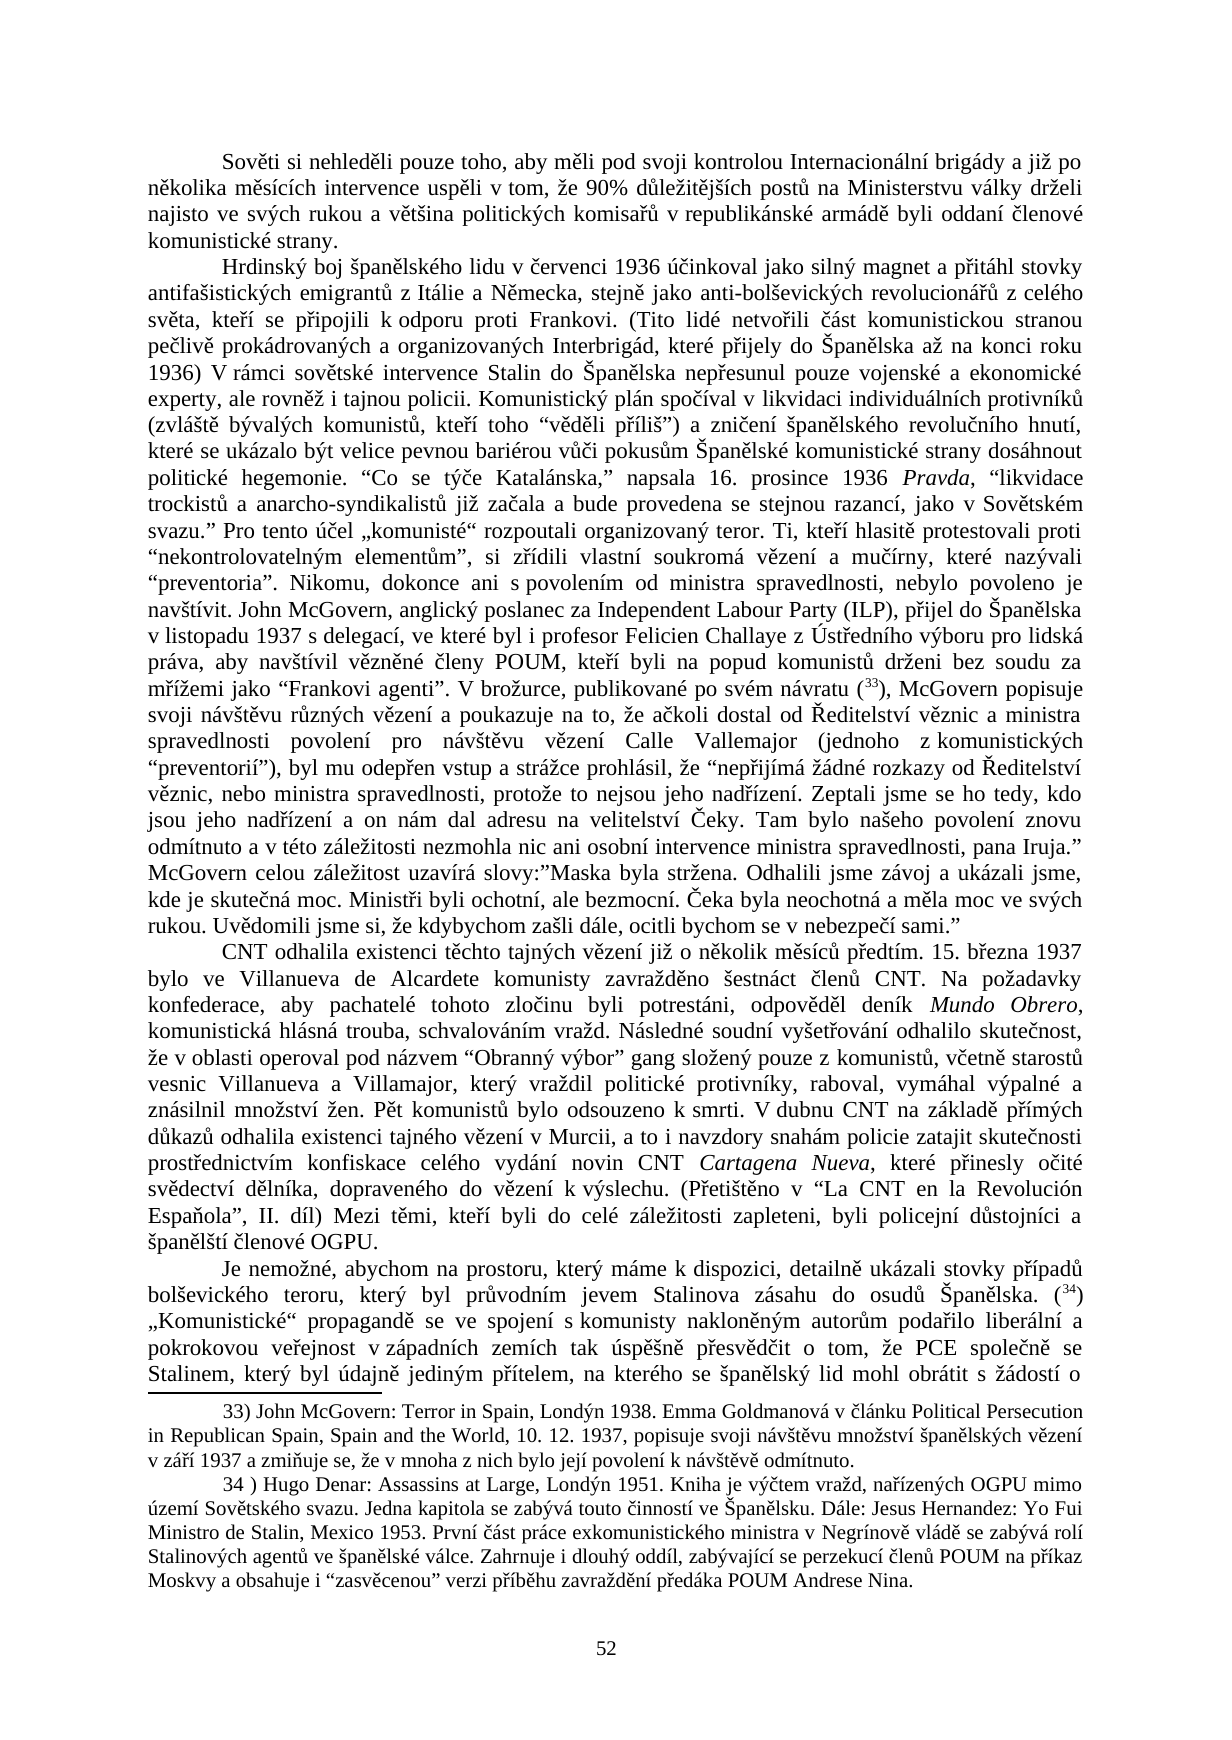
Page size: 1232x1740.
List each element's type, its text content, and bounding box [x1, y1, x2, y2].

text Je nemožné, abychom na prostoru, který máme k dispozici, detailně ukázali stovky případů bolševického teroru, který byl průvodním jevem Stalinova zásahu do osudů Španělska. () „Komunistické“ propagandě se ve spojení s komunisty nakloněným autorům podařilo liberální a pokrokovou veřejnost v západních zemích tak úspěšně přesvědčit o tom, že PCE společně se Stalinem, který byl údajně jediným přítelem, na kterého se španělský lid mohl obrátit s žádostí o [148, 1254, 1083, 1386]
text ) Hugo Denar: Assassins at Large, Londýn 1951. Kniha je výčtem vražd, nařízených OGPU mimo území Sovětského svazu. Jedna kapitola se zabývá touto činností ve Španělsku. Dále: Jesus Hernandez: Yo Fui Ministro de Stalin, Mexico 1953. První část práce exkomunistického ministra v Negrínově vládě se zabývá rolí Stalinových agentů ve španělské válce. Zahrnuje i dlouhý oddíl, zabývající se perzekucí členů POUM na příkaz Moskvy a obsahuje i “zasvěcenou” verzi příběhu zavraždění předáka POUM Andrese Nina. [148, 1472, 1083, 1592]
text Hrdinský boj španělského lidu v červenci 1936 účinkoval jako silný magnet a přitáhl stovky antifašistických emigrantů z Itálie a Německa, stejně jako anti-bolševických revolucionářů z celého světa, kteří se připojili k odporu proti Frankovi. (Tito lidé netvořili část komunistickou stranou pečlivě prokádrovaných a organizovaných Interbrigád, které přijely do Španělska až na konci roku 1936) V rámci sovětské intervence Stalin do Španělska nepřesunul pouze vojenské a ekonomické experty, ale rovněž i tajnou policii. Komunistický plán spočíval v likvidaci individuálních protivníků (zvláště bývalých komunistů, kteří toho “věděli příliš”) a zničení španělského revolučního hnutí, které se ukázalo být velice pevnou bariérou vůči pokusům Španělské komunistické strany dosáhnout politické hegemonie. “Co se týče Katalánska,” napsala 16. prosince 1936 Pravda, “likvidace trockistů a anarcho-syndikalistů již začala a bude provedena se stejnou razancí, jako v Sovětském svazu.” Pro tento účel „komunisté“ rozpoutali organizovaný teror. Ti, kteří hlasitě protestovali proti “nekontrolovatelným elementům”, si zřídili vlastní soukromá vězení a mučírny, které nazývali “preventoria”. Nikomu, dokonce ani s povolením od ministra spravedlnosti, nebylo povoleno je navštívit. John McGovern, anglický poslanec za Independent Labour Party (ILP), přijel do Španělska v listopadu 1937 s delegací, ve které byl i profesor Felicien Challaye z Ústředního výboru pro lidská práva, aby navštívil vězněné členy POUM, kteří byli na popud komunistů drženi bez soudu za mřížemi jako “Frankovi agenti”. V brožurce, publikované po svém návratu (), McGovern popisuje svoji návštěvu různých vězení a poukazuje na to, že ačkoli dostal od Ředitelství věznic a ministra spravedlnosti povolení pro návštěvu vězení Calle Vallemajor (jednoho z komunistických “preventorií”), byl mu odepřen vstup a strážce prohlásil, že “nepřijímá žádné rozkazy od Ředitelství věznic, nebo ministra spravedlnosti, protože to nejsou jeho nadřízení. Zeptali jsme se ho tedy, kdo jsou jeho nadřízení a on nám dal adresu na velitelství Čeky. Tam bylo našeho povolení znovu odmítnuto a v této záležitosti nezmohla nic ani osobní intervence ministra spravedlnosti, pana Iruja.” McGovern celou záležitost uzavírá slovy:”Maska byla stržena. Odhalili jsme závoj a ukázali jsme, kde je skutečná moc. Ministři byli ochotní, ale bezmocní. Čeka byla neochotná a měla moc ve svých rukou. Uvědomili jsme si, že kdybychom zašli dále, ocitli bychom se v nebezpečí sami.” [148, 253, 1083, 938]
text CNT odhalila existenci těchto tajných vězení již o několik měsíců předtím. 15. března 1937 bylo ve Villanueva de Alcardete komunisty zavražděno šestnáct členů CNT. Na požadavky konfederace, aby pachatelé tohoto zločinu byli potrestáni, odpověděl deník Mundo Obrero, komunistická hlásná trouba, schvalováním vražd. Následné soudní vyšetřování odhalilo skutečnost, že v oblasti operoval pod názvem “Obranný výbor” gang složený pouze z komunistů, včetně starostů vesnic Villanueva a Villamajor, který vraždil politické protivníky, raboval, vymáhal výpalné a znásilnil množství žen. Pět komunistů bylo odsouzeno k smrti. V dubnu CNT na základě přímých důkazů odhalila existenci tajného vězení v Murcii, a to i navzdory snahám policie zatajit skutečnosti prostřednictvím konfiskace celého vydání novin CNT Cartagena Nueva, které přinesly očité svědectví dělníka, dopraveného do vězení k výslechu. (Přetištěno v “La CNT en la Revolución Espaňola”, II. díl) Mezi těmi, kteří byli do celé záležitosti zapleteni, byli policejní důstojníci a španělští členové OGPU. [148, 938, 1083, 1254]
text ) John McGovern: Terror in Spain, Londýn 1938. Emma Goldmanová v článku Political Persecution in Republican Spain, Spain and the World, 10. 12. 1937, popisuje svoji návštěvu množství španělských vězení v září 1937 a zmiňuje se, že v mnoha z nich bylo její povolení k návštěvě odmítnuto. [148, 1399, 1083, 1472]
text Sověti si nehleděli pouze toho, aby měli pod svoji kontrolou Internacionální brigády a již po několika měsících intervence uspěli v tom, že 90% důležitějších postů na Ministerstvu války drželi najisto ve svých rukou a většina politických komisařů v republikánské armádě byli oddaní členové komunistické strany. [148, 148, 1083, 253]
